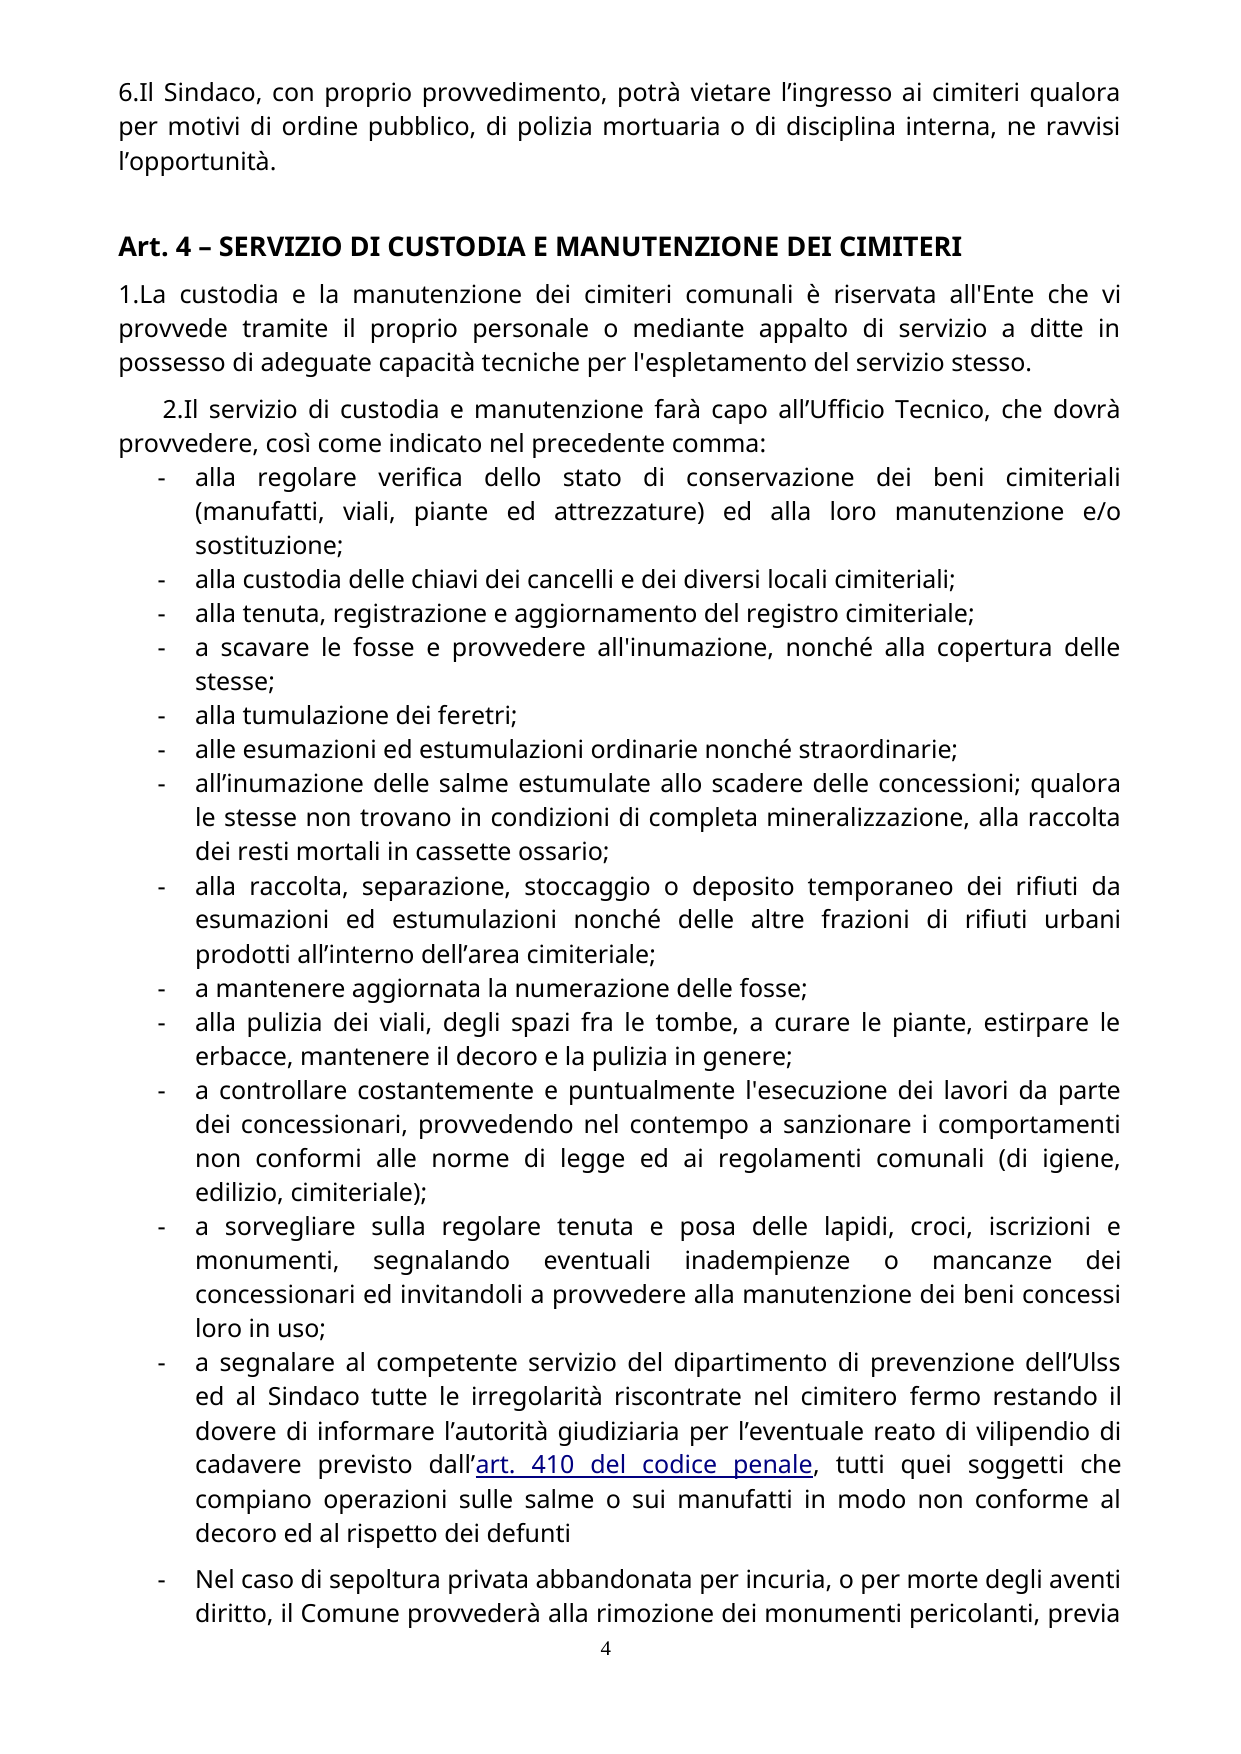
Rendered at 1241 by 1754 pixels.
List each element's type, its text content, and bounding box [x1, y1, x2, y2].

list alla custodia delle chiavi dei cancelli e dei diversi locali cimiteriali; [158, 562, 1122, 596]
list alla pulizia dei viali, degli spazi fra le tombe, a curare le piante, estirpare le erbacce, mantenere il decoro e la pulizia in genere; [158, 1004, 1122, 1072]
list a controllare costantemente e puntualmente l'esecuzione dei lavori da parte dei concessionari, provvedendo nel contempo a sanzionare i comportamenti non conformi alle norme di legge ed ai regolamenti comunali (di igiene, edilizio, cimiteriale); [158, 1072, 1122, 1209]
list a scavare le fosse e provvedere all'inumazione, nonché alla copertura delle stesse; [158, 630, 1122, 698]
list Il Sindaco, con proprio provvedimento, potrà vietare l’ingresso ai cimiteri qualora per motivi di ordine pubblico, di polizia mortuaria o di disciplina interna, ne ravvisi l’opportunità. [118, 75, 1122, 177]
list alla raccolta, separazione, stoccaggio o deposito temporaneo dei rifiuti da esumazioni ed estumulazioni nonché delle altre frazioni di rifiuti urbani prodotti all’interno dell’area cimiteriale; [158, 868, 1122, 970]
list a mantenere aggiornata la numerazione delle fosse; [158, 970, 1122, 1004]
list Il servizio di custodia e manutenzione farà capo all’Ufficio Tecnico, che dovrà provvedere, così come indicato nel precedente comma: [118, 391, 1122, 459]
list alla tenuta, registrazione e aggiornamento del registro cimiteriale; [158, 596, 1122, 630]
list alle esumazioni ed estumulazioni ordinarie nonché straordinarie; [158, 732, 1122, 766]
list all’inumazione delle salme estumulate allo scadere delle concessioni; qualora le stesse non trovano in condizioni di completa mineralizzazione, alla raccolta dei resti mortali in cassette ossario; [158, 766, 1122, 868]
list La custodia e la manutenzione dei cimiteri comunali è riservata all'Ente che vi provvede tramite il proprio personale o mediante appalto di servizio a ditte in possesso di adeguate capacità tecniche per l'espletamento del servizio stesso. [118, 277, 1122, 379]
list alla tumulazione dei feretri; [158, 698, 1122, 732]
subtitle Art. 4 – SERVIZIO DI CUSTODIA E MANUTENZIONE DEI CIMITERI [118, 227, 1122, 264]
list a sorvegliare sulla regolare tenuta e posa delle lapidi, croci, iscrizioni e monumenti, segnalando eventuali inadempienze o mancanze dei concessionari ed invitandoli a provvedere alla manutenzione dei beni concessi loro in uso; [158, 1209, 1122, 1345]
list alla regolare verifica dello stato di conservazione dei beni cimiteriali (manufatti, viali, piante ed attrezzature) ed alla loro manutenzione e/o sostituzione; [158, 459, 1122, 562]
list a segnalare al competente servizio del dipartimento di prevenzione dell’Ulss ed al Sindaco tutte le irregolarità riscontrate nel cimitero fermo restando il dovere di informare l’autorità giudiziaria per l’eventuale reato di vilipendio di cadavere previsto dall’art. 410 del codice penale, tutti quei soggetti che compiano operazioni sulle salme o sui manufatti in modo non conforme al decoro ed al rispetto dei defunti [158, 1345, 1122, 1549]
list Nel caso di sepoltura privata abbandonata per incuria, o per morte degli aventi diritto, il Comune provvederà alla rimozione dei monumenti pericolanti, previa [158, 1562, 1122, 1630]
